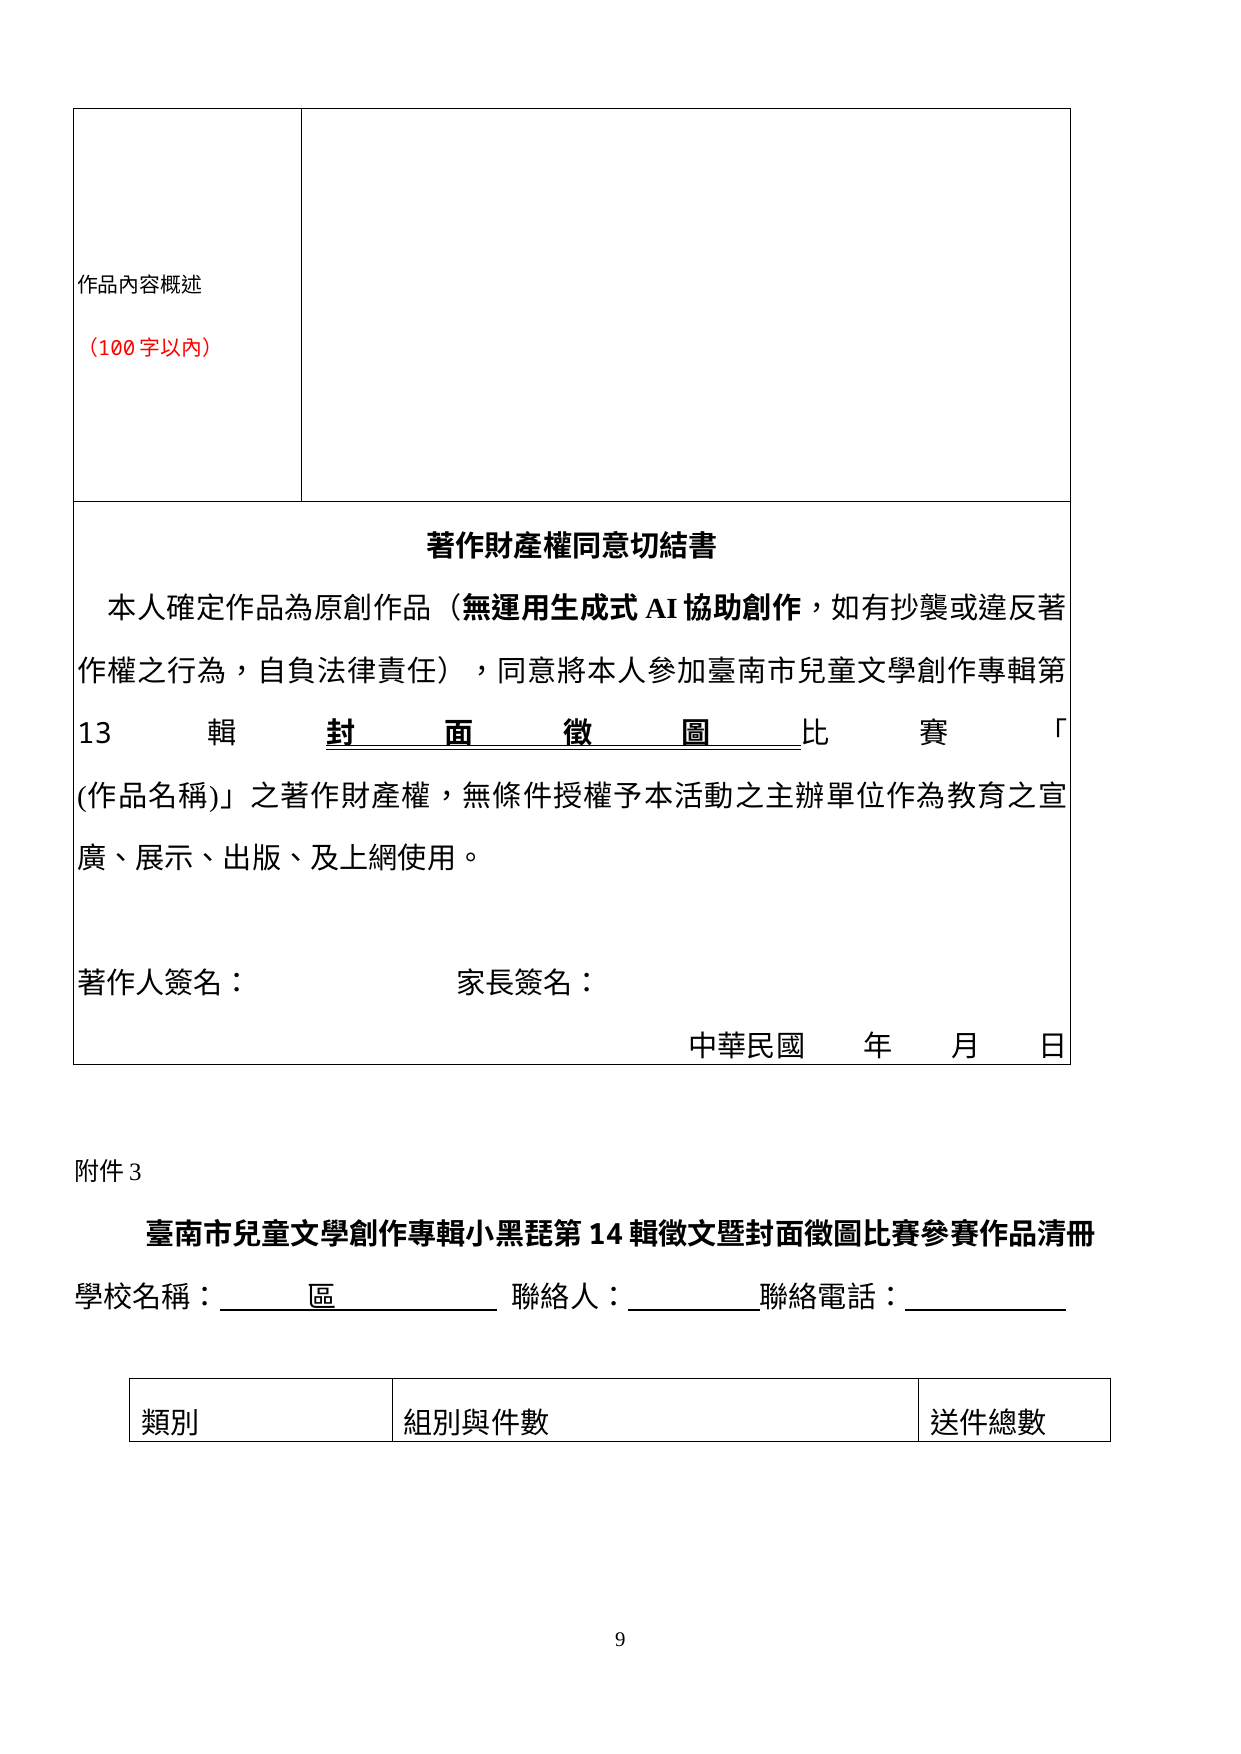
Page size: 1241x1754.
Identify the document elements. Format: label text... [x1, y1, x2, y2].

table_header 類別 [130, 1379, 392, 1441]
text 學校名稱： 區 聯絡人： 聯絡電話： [74, 1253, 1167, 1315]
table_cell 作品內容概述 （100字以內） [74, 109, 301, 501]
text 附件3 [74, 1128, 1167, 1190]
table_header 送件總數 [919, 1379, 1110, 1441]
table_cell 著作財產權同意切結書 本人確定作品為原創作品（無運用生成式AI協助創作，如有抄襲或違反著作權之行為，自負法律責任），同意將本人參加臺南市兒童文學創作專輯第13輯封面徵圖比賽「 (作品名稱)」之著作財產權，無條件授權予本活動之主辦單位作為教育之宣廣、展示、出版、及上網使用。 著作人簽名： 家長簽名： 中華民國 年 月 日 [74, 502, 1070, 1064]
text 臺南市兒童文學創作專輯小黑琵第14輯徵文暨封面徵圖比賽參賽作品清冊 [74, 1190, 1167, 1253]
table_cell [302, 109, 1070, 501]
table_header 組別與件數 [393, 1379, 918, 1441]
